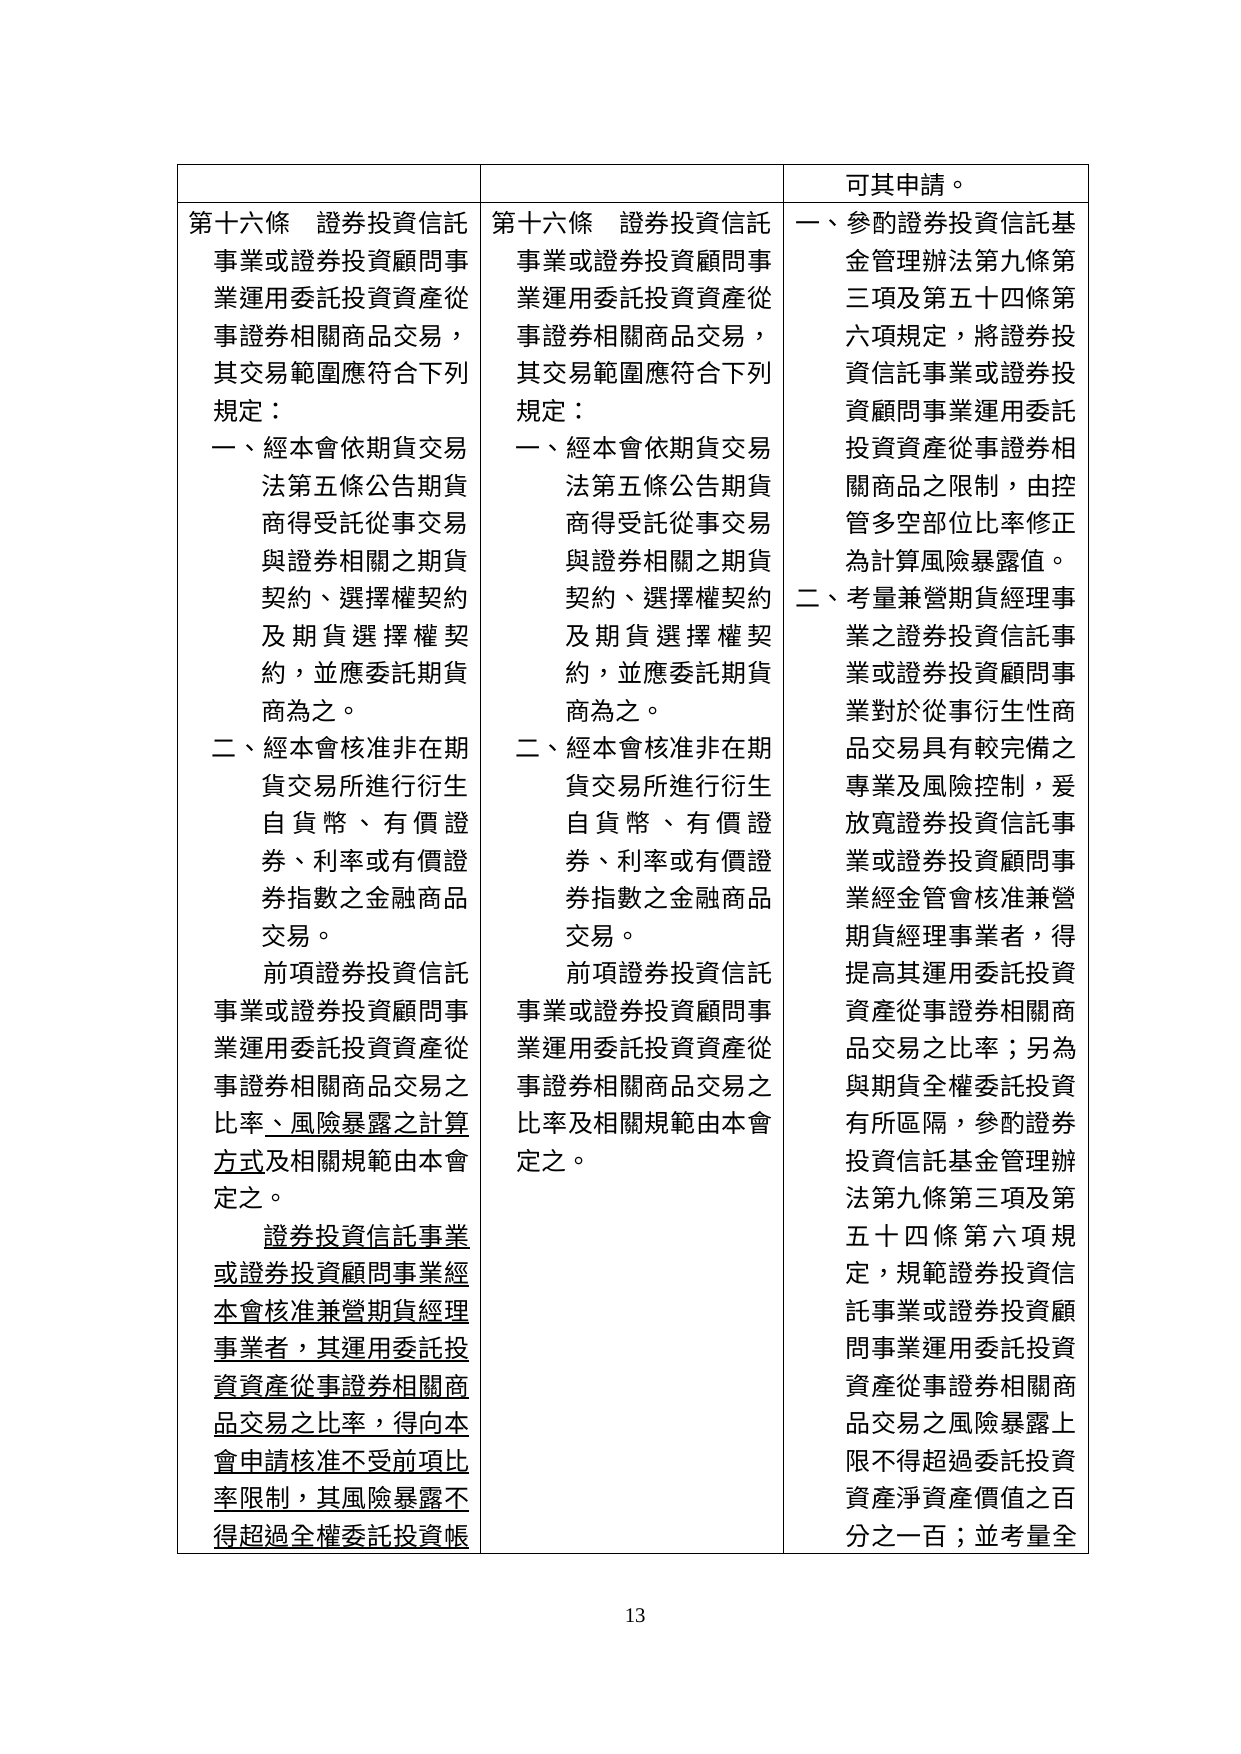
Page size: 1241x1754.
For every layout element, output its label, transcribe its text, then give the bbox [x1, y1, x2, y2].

table_cell 一、參酌證券投資信託基金管理辦法第九條第三項及第五十四條第六項規定，將證券投資信託事業或證券投資顧問事業運用委託投資資產從事證券相關商品之限制，由控管多空部位比率修正為計算風險暴露值。 二、考量兼營期貨經理事業之證券投資信託事業或證券投資顧問事業對於從事衍生性商品交易具有較完備之專業及風險控制，爰放寬證券投資信託事業或證券投資顧問事業經金管會核准兼營期貨經理事業者，得提高其運用委託投資資產從事證券相關商品交易之比率；另為與期貨全權委託投資有所區隔，參酌證券投資信託基金管理辦法第九條第三項及第五十四條第六項規定，規範證券投資信託事業或證券投資顧問事業運用委託投資資產從事證券相關商品交易之風險暴露上限不得超過委託投資資產淨資產價值之百分之一百；並考量全 [784, 203, 1088, 1553]
table_cell 可其申請。 [784, 165, 1088, 202]
table_cell 第十六條 證券投資信託事業或證券投資顧問事業運用委託投資資產從事證券相關商品交易，其交易範圍應符合下列規定： 一、經本會依期貨交易法第五條公告期貨商得受託從事交易與證券相關之期貨契約、選擇權契約及期貨選擇權契約，並應委託期貨商為之。 二、經本會核准非在期貨交易所進行衍生自貨幣、有價證券、利率或有價證券指數之金融商品交易。 前項證券投資信託事業或證券投資顧問事業運用委託投資資產從事證券相關商品交易之比率及相關規範由本會定之。 [481, 203, 783, 1553]
table_cell [178, 165, 480, 202]
table_cell 第十六條 證券投資信託事業或證券投資顧問事業運用委託投資資產從事證券相關商品交易，其交易範圍應符合下列規定： 一、經本會依期貨交易法第五條公告期貨商得受託從事交易與證券相關之期貨契約、選擇權契約及期貨選擇權契約，並應委託期貨商為之。 二、經本會核准非在期貨交易所進行衍生自貨幣、有價證券、利率或有價證券指數之金融商品交易。 前項證券投資信託事業或證券投資顧問事業運用委託投資資產從事證券相關商品交易之比率、風險暴露之計算方式及相關規範由本會定之。 證券投資信託事業或證券投資顧問事業經本會核准兼營期貨經理事業者，其運用委託投資資產從事證券相關商品交易之比率，得向本會申請核准不受前項比率限制，其風險暴露不得超過全權委託投資帳 [178, 203, 480, 1553]
table_cell [481, 165, 783, 202]
